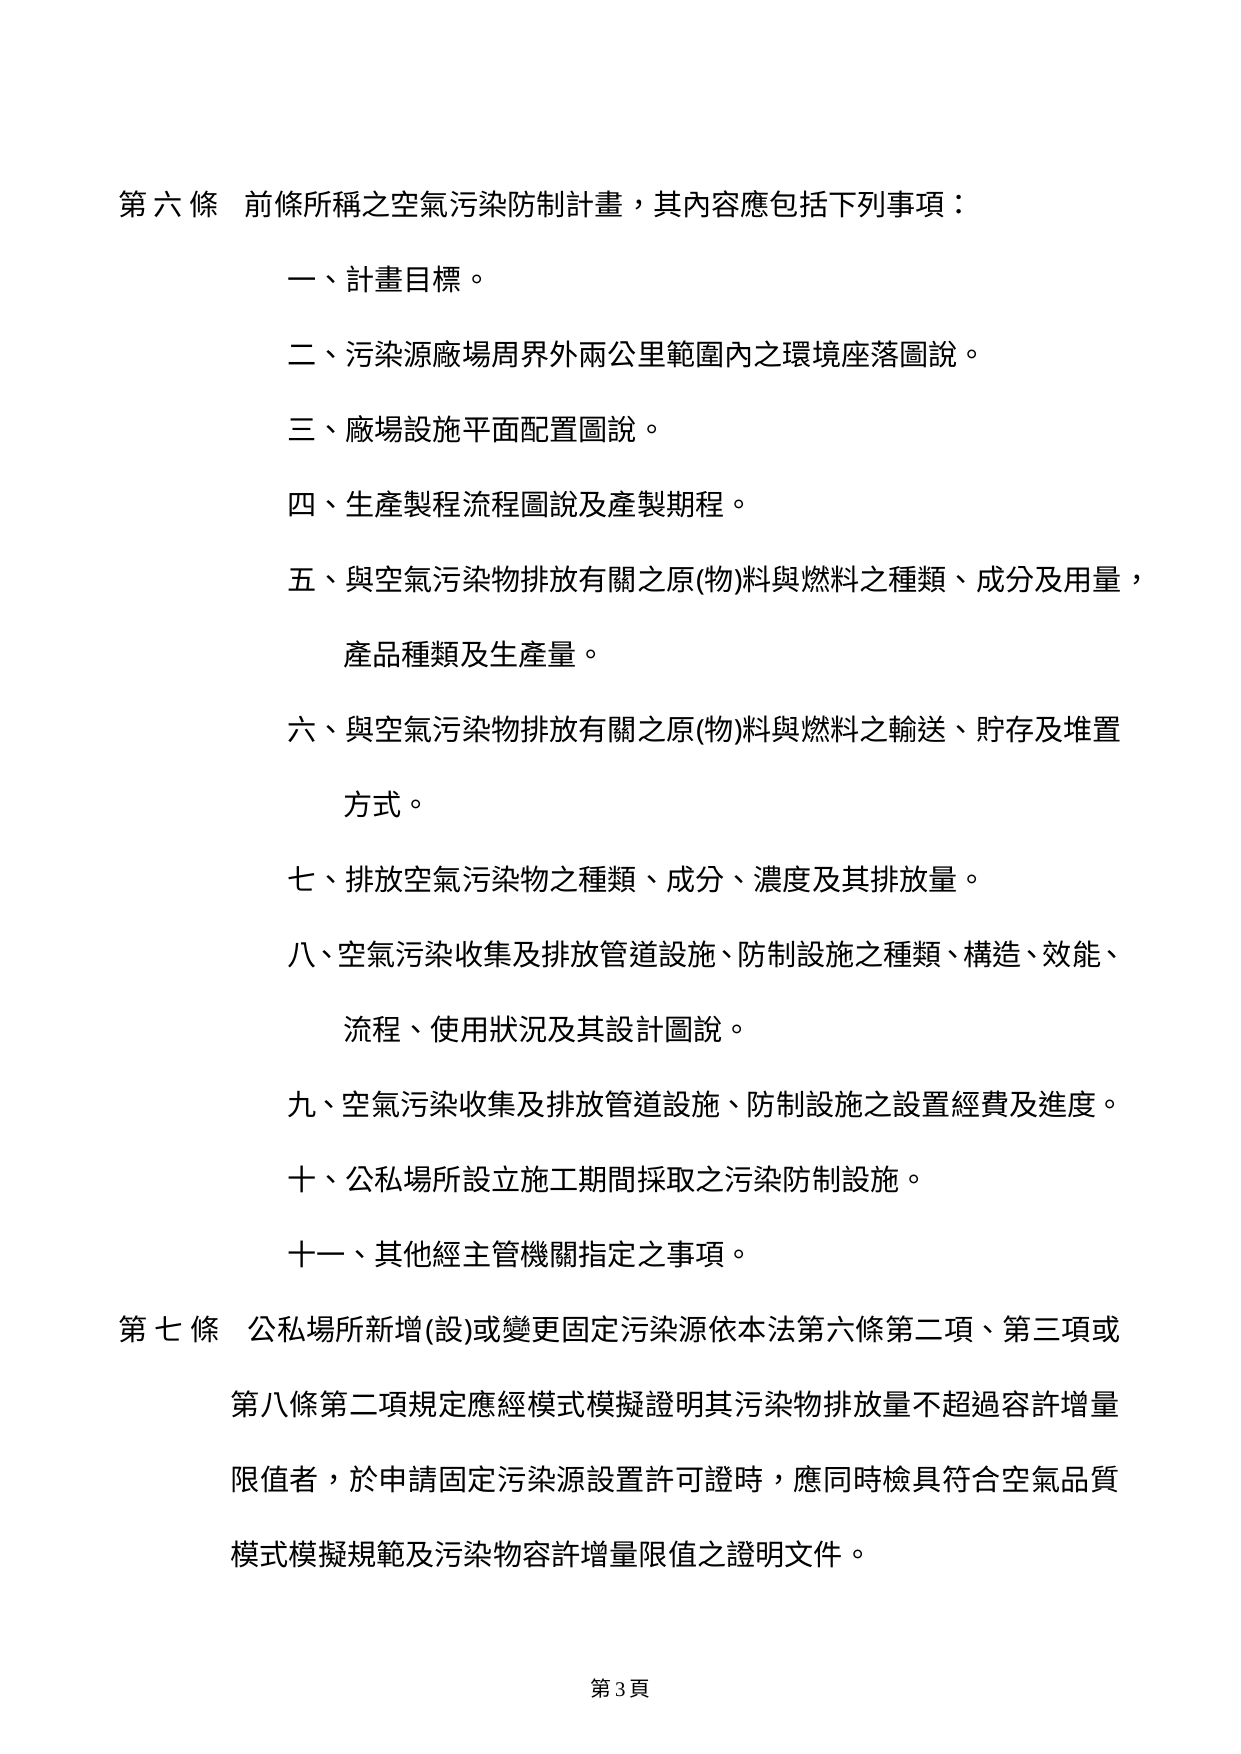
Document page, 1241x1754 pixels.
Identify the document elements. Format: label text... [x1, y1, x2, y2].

text 七、排放空氣污染物之種類、成分、濃度及其排放量。 [287, 841, 1122, 916]
text 十、公私場所設立施工期間採取之污染防制設施。 [287, 1141, 1122, 1216]
text 十一、其他經主管機關指定之事項。 [287, 1216, 1122, 1291]
text 九、空氣污染收集及排放管道設施、防制設施之設置經費及進度。 [287, 1066, 1122, 1141]
text 四、生產製程流程圖說及產製期程。 [287, 466, 1122, 541]
text 一、計畫目標。 [287, 241, 1122, 316]
text 八、空氣污染收集及排放管道設施、防制設施之種類、構造、效能、流程、使用狀況及其設計圖說。 [287, 916, 1122, 1066]
text 二、污染源廠場周界外兩公里範圍內之環境座落圖說。 [287, 316, 1122, 391]
text 六、與空氣污染物排放有關之原(物)料與燃料之輸送、貯存及堆置方式。 [287, 691, 1122, 841]
text 三、廠場設施平面配置圖說。 [287, 391, 1122, 466]
text 第 七 條 公私場所新增(設)或變更固定污染源依本法第六條第二項、第三項或第八條第二項規定應經模式模擬證明其污染物排放量不超過容許增量限值者，於申請固定污染源設置許可證時，應同時檢具符合空氣品質模式模擬規範及污染物容許增量限值之證明文件。 [118, 1291, 1122, 1591]
text 五、與空氣污染物排放有關之原(物)料與燃料之種類、成分及用量，產品種類及生產量。 [287, 541, 1122, 691]
text 第 六 條 前條所稱之空氣污染防制計畫，其內容應包括下列事項： [118, 166, 1122, 241]
